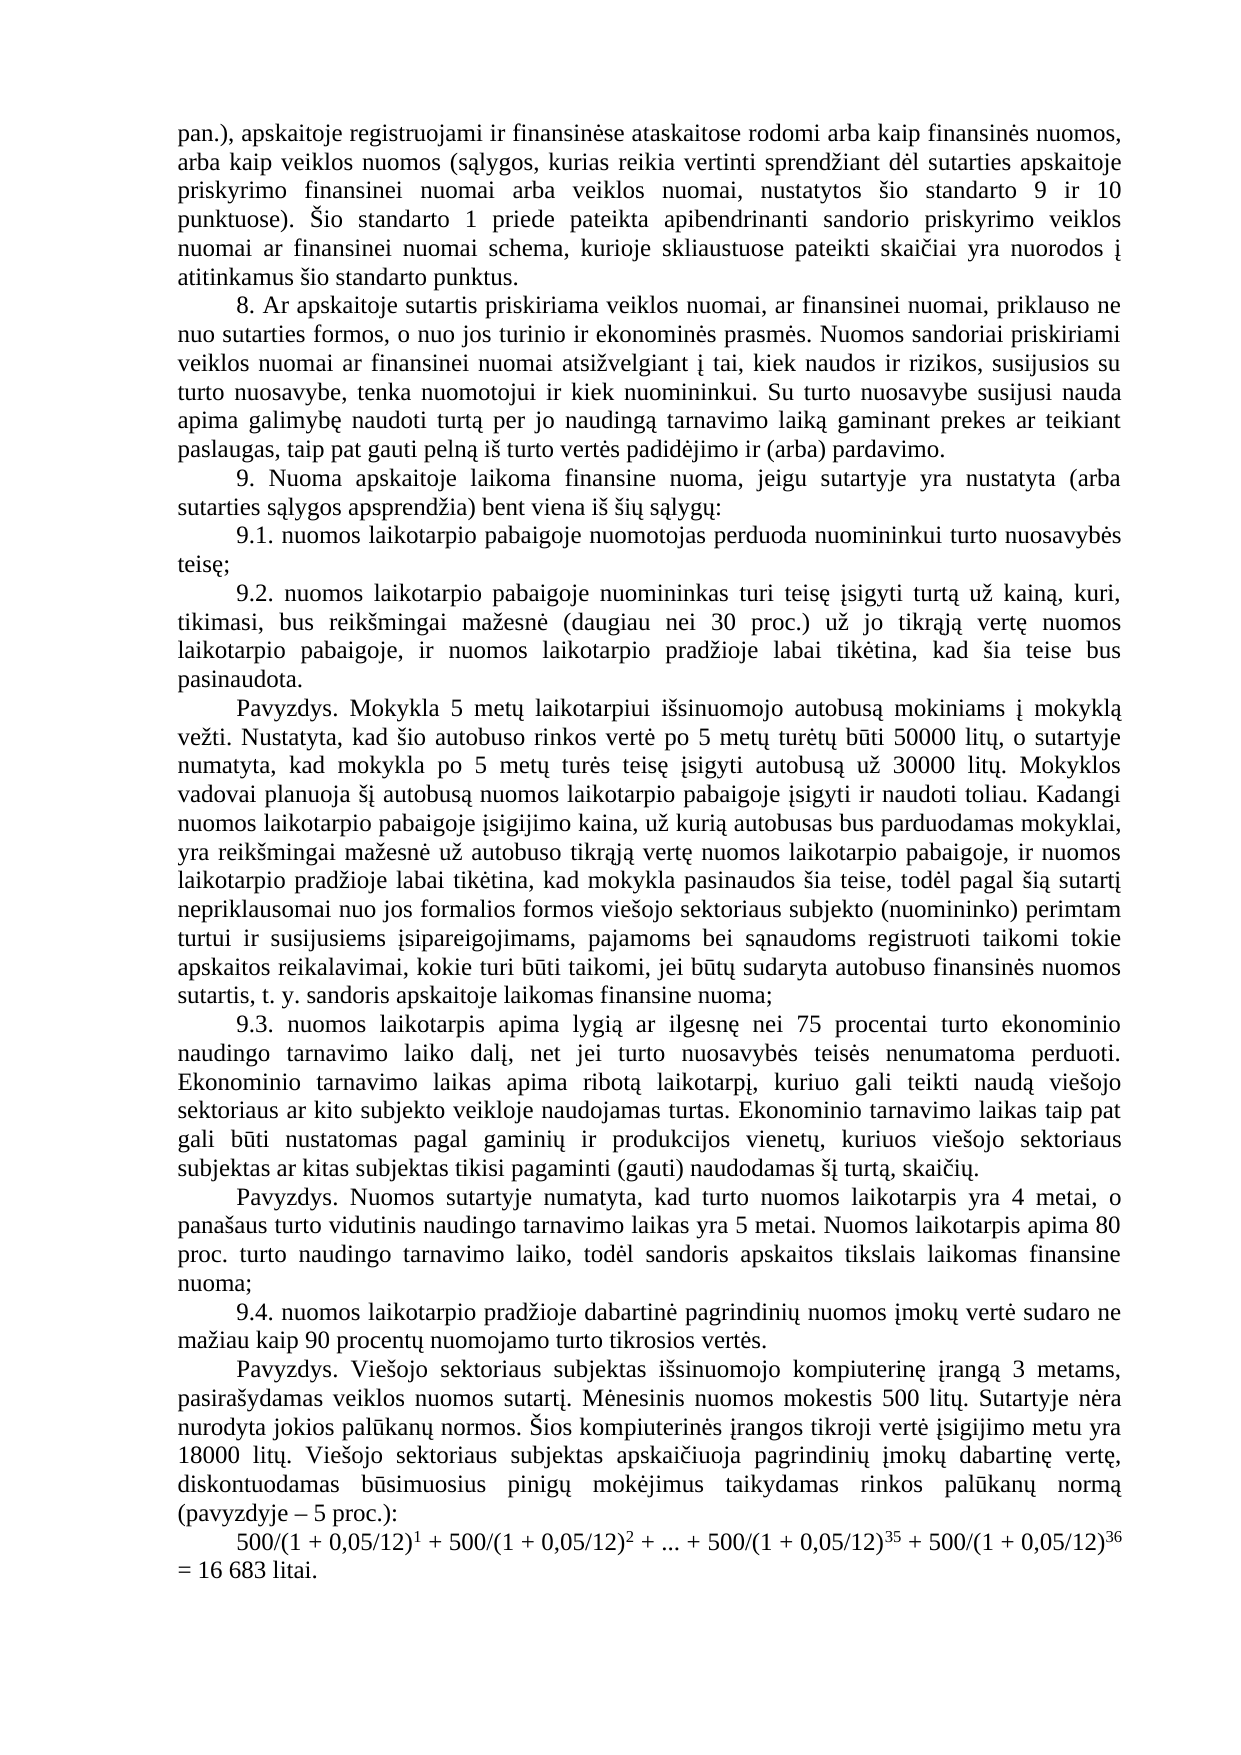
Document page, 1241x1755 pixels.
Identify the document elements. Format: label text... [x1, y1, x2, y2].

text 8. Ar apskaitoje sutartis priskiriama veiklos nuomai, ar finansinei nuomai, priklauso ne nuo sutarties formos, o nuo jos turinio ir ekonominės prasmės. Nuomos sandoriai priskiriami veiklos nuomai ar finansinei nuomai atsižvelgiant į tai, kiek naudos ir rizikos, susijusios su turto nuosavybe, tenka nuomotojui ir kiek nuomininkui. Su turto nuosavybe susijusi nauda apima galimybę naudoti turtą per jo naudingą tarnavimo laiką gaminant prekes ar teikiant paslaugas, taip pat gauti pelną iš turto vertės padidėjimo ir (arba) pardavimo. [177, 291, 1122, 463]
text 9.3. nuomos laikotarpis apima lygią ar ilgesnę nei 75 procentai turto ekonominio naudingo tarnavimo laiko dalį, net jei turto nuosavybės teisės nenumatoma perduoti. Ekonominio tarnavimo laikas apima ribotą laikotarpį, kuriuo gali teikti naudą viešojo sektoriaus ar kito subjekto veikloje naudojamas turtas. Ekonominio tarnavimo laikas taip pat gali būti nustatomas pagal gaminių ir produkcijos vienetų, kuriuos viešojo sektoriaus subjektas ar kitas subjektas tikisi pagaminti (gauti) naudodamas šį turtą, skaičių. [177, 1009, 1122, 1182]
text Pavyzdys. Nuomos sutartyje numatyta, kad turto nuomos laikotarpis yra 4 metai, o panašaus turto vidutinis naudingo tarnavimo laikas yra 5 metai. Nuomos laikotarpis apima 80 proc. turto naudingo tarnavimo laiko, todėl sandoris apskaitos tikslais laikomas finansine nuoma; [177, 1182, 1122, 1297]
text 9. Nuoma apskaitoje laikoma finansine nuoma, jeigu sutartyje yra nustatyta (arba sutarties sąlygos apsprendžia) bent viena iš šių sąlygų: [177, 463, 1122, 521]
text 9.4. nuomos laikotarpio pradžioje dabartinė pagrindinių nuomos įmokų vertė sudaro ne mažiau kaip 90 procentų nuomojamo turto tikrosios vertės. [177, 1297, 1122, 1354]
text Pavyzdys. Mokykla 5 metų laikotarpiui išsinuomojo autobusą mokiniams į mokyklą vežti. Nustatyta, kad šio autobuso rinkos vertė po 5 metų turėtų būti 50000 litų, o sutartyje numatyta, kad mokykla po 5 metų turės teisę įsigyti autobusą už 30000 litų. Mokyklos vadovai planuoja šį autobusą nuomos laikotarpio pabaigoje įsigyti ir naudoti toliau. Kadangi nuomos laikotarpio pabaigoje įsigijimo kaina, už kurią autobusas bus parduodamas mokyklai, yra reikšmingai mažesnė už autobuso tikrąją vertę nuomos laikotarpio pabaigoje, ir nuomos laikotarpio pradžioje labai tikėtina, kad mokykla pasinaudos šia teise, todėl pagal šią sutartį nepriklausomai nuo jos formalios formos viešojo sektoriaus subjekto (nuomininko) perimtam turtui ir susijusiems įsipareigojimams, pajamoms bei sąnaudoms registruoti taikomi tokie apskaitos reikalavimai, kokie turi būti taikomi, jei būtų sudaryta autobuso finansinės nuomos sutartis, t. y. sandoris apskaitoje laikomas finansine nuoma; [177, 693, 1122, 1009]
text 500/(1 + 0,05/12)1 + 500/(1 + 0,05/12)2 + ... + 500/(1 + 0,05/12)35 + 500/(1 + 0,05/12)36 = 16 683 litai. [177, 1527, 1122, 1584]
text pan.), apskaitoje registruojami ir finansinėse ataskaitose rodomi arba kaip finansinės nuomos, arba kaip veiklos nuomos (sąlygos, kurias reikia vertinti sprendžiant dėl sutarties apskaitoje priskyrimo finansinei nuomai arba veiklos nuomai, nustatytos šio standarto 9 ir 10 punktuose). Šio standarto 1 priede pateikta apibendrinanti sandorio priskyrimo veiklos nuomai ar finansinei nuomai schema, kurioje skliaustuose pateikti skaičiai yra nuorodos į atitinkamus šio standarto punktus. [177, 118, 1122, 291]
text Pavyzdys. Viešojo sektoriaus subjektas išsinuomojo kompiuterinę įrangą 3 metams, pasirašydamas veiklos nuomos sutartį. Mėnesinis nuomos mokestis 500 litų. Sutartyje nėra nurodyta jokios palūkanų normos. Šios kompiuterinės įrangos tikroji vertė įsigijimo metu yra 18000 litų. Viešojo sektoriaus subjektas apskaičiuoja pagrindinių įmokų dabartinę vertę, diskontuodamas būsimuosius pinigų mokėjimus taikydamas rinkos palūkanų normą (pavyzdyje – 5 proc.): [177, 1354, 1122, 1527]
text 9.2. nuomos laikotarpio pabaigoje nuomininkas turi teisę įsigyti turtą už kainą, kuri, tikimasi, bus reikšmingai mažesnė (daugiau nei 30 proc.) už jo tikrąją vertę nuomos laikotarpio pabaigoje, ir nuomos laikotarpio pradžioje labai tikėtina, kad šia teise bus pasinaudota. [177, 578, 1122, 693]
text 9.1. nuomos laikotarpio pabaigoje nuomotojas perduoda nuomininkui turto nuosavybės teisę; [177, 521, 1122, 578]
